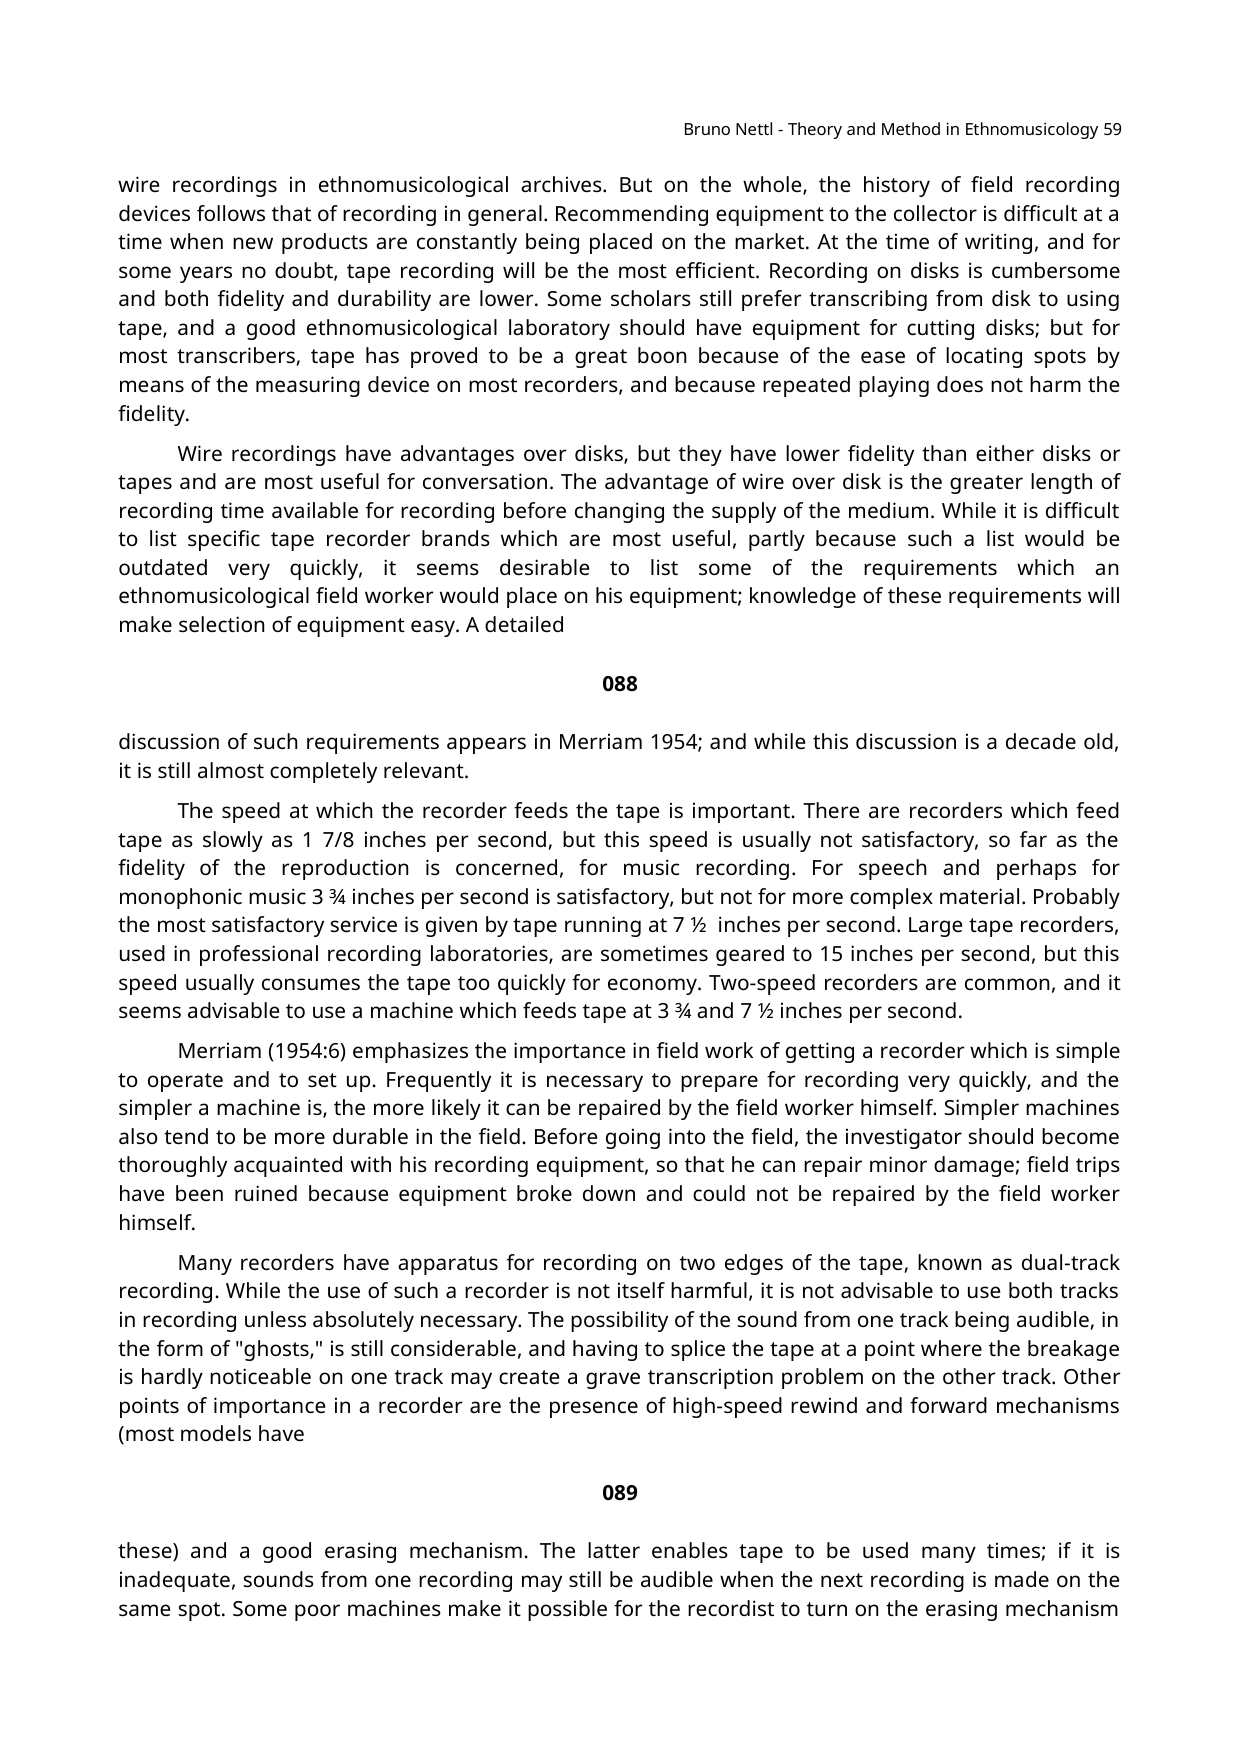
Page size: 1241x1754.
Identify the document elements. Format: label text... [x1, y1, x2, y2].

text Merriam (1954:6) emphasizes the importance in field work of getting a recorder which is simple to operate and to set up. Frequently it is necessary to prepare for recording very quickly, and the simpler a machine is, the more likely it can be repaired by the field worker himself. Simpler machines also tend to be more durable in the field. Before going into the field, the investigator should become thoroughly acquainted with his recording equipment, so that he can repair minor damage; field trips have been ruined because equipment broke down and could not be repaired by the field worker himself. [118, 1036, 1122, 1236]
text wire recordings in ethnomusicological archives. But on the whole, the history of field recording devices follows that of recording in general. Recommending equipment to the collector is difficult at a time when new products are constantly being placed on the market. At the time of writing, and for some years no doubt, tape recording will be the most efficient. Recording on disks is cumbersome and both fidelity and durability are lower. Some scholars still prefer transcribing from disk to using tape, and a good ethnomusicological laboratory should have equipment for cutting disks; but for most transcribers, tape has proved to be a great boon because of the ease of locating spots by means of the measuring device on most recorders, and because repeated playing does not harm the fidelity. [118, 170, 1122, 427]
text Many recorders have apparatus for recording on two edges of the tape, known as dual-track recording. While the use of such a recorder is not itself harmful, it is not advisable to use both tracks in recording unless absolutely necessary. The possibility of the sound from one track being audible, in the form of "ghosts," is still considerable, and having to splice the tape at a point where the breakage is hardly noticeable on one track may create a grave transcription problem on the other track. Other points of importance in a recorder are the presence of high-speed rewind and forward mechanisms (most models have [118, 1248, 1122, 1448]
text 089 [118, 1478, 1122, 1506]
text Wire recordings have advantages over disks, but they have lower fidelity than either disks or tapes and are most useful for conversation. The advantage of wire over disk is the greater length of recording time available for recording before changing the supply of the medium. While it is difficult to list specific tape recorder brands which are most useful, partly because such a list would be outdated very quickly, it seems desirable to list some of the requirements which an ethnomusicological field worker would place on his equipment; knowledge of these requirements will make selection of equipment easy. A detailed [118, 439, 1122, 638]
text The speed at which the recorder feeds the tape is important. There are recorders which feed tape as slowly as 1 7/8 inches per second, but this speed is usually not satisfactory, so far as the fidelity of the reproduction is concerned, for music recording. For speech and perhaps for monophonic music 3 ¾ inches per second is satisfactory, but not for more complex material. Probably the most satisfactory service is given by tape running at 7 ½ inches per second. Large tape recorders, used in professional recording laboratories, are sometimes geared to 15 inches per second, but this speed usually consumes the tape too quickly for economy. Two-speed recorders are common, and it seems advisable to use a machine which feeds tape at 3 ¾ and 7 ½ inches per second. [118, 796, 1122, 1024]
text discussion of such requirements appears in Merriam 1954; and while this discussion is a decade old, it is still almost completely relevant. [118, 727, 1122, 784]
text 088 [118, 669, 1122, 697]
text these) and a good erasing mechanism. The latter enables tape to be used many times; if it is inadequate, sounds from one recording may still be audible when the next recording is made on the same spot. Some poor machines make it possible for the recordist to turn on the erasing mechanism [118, 1536, 1122, 1622]
